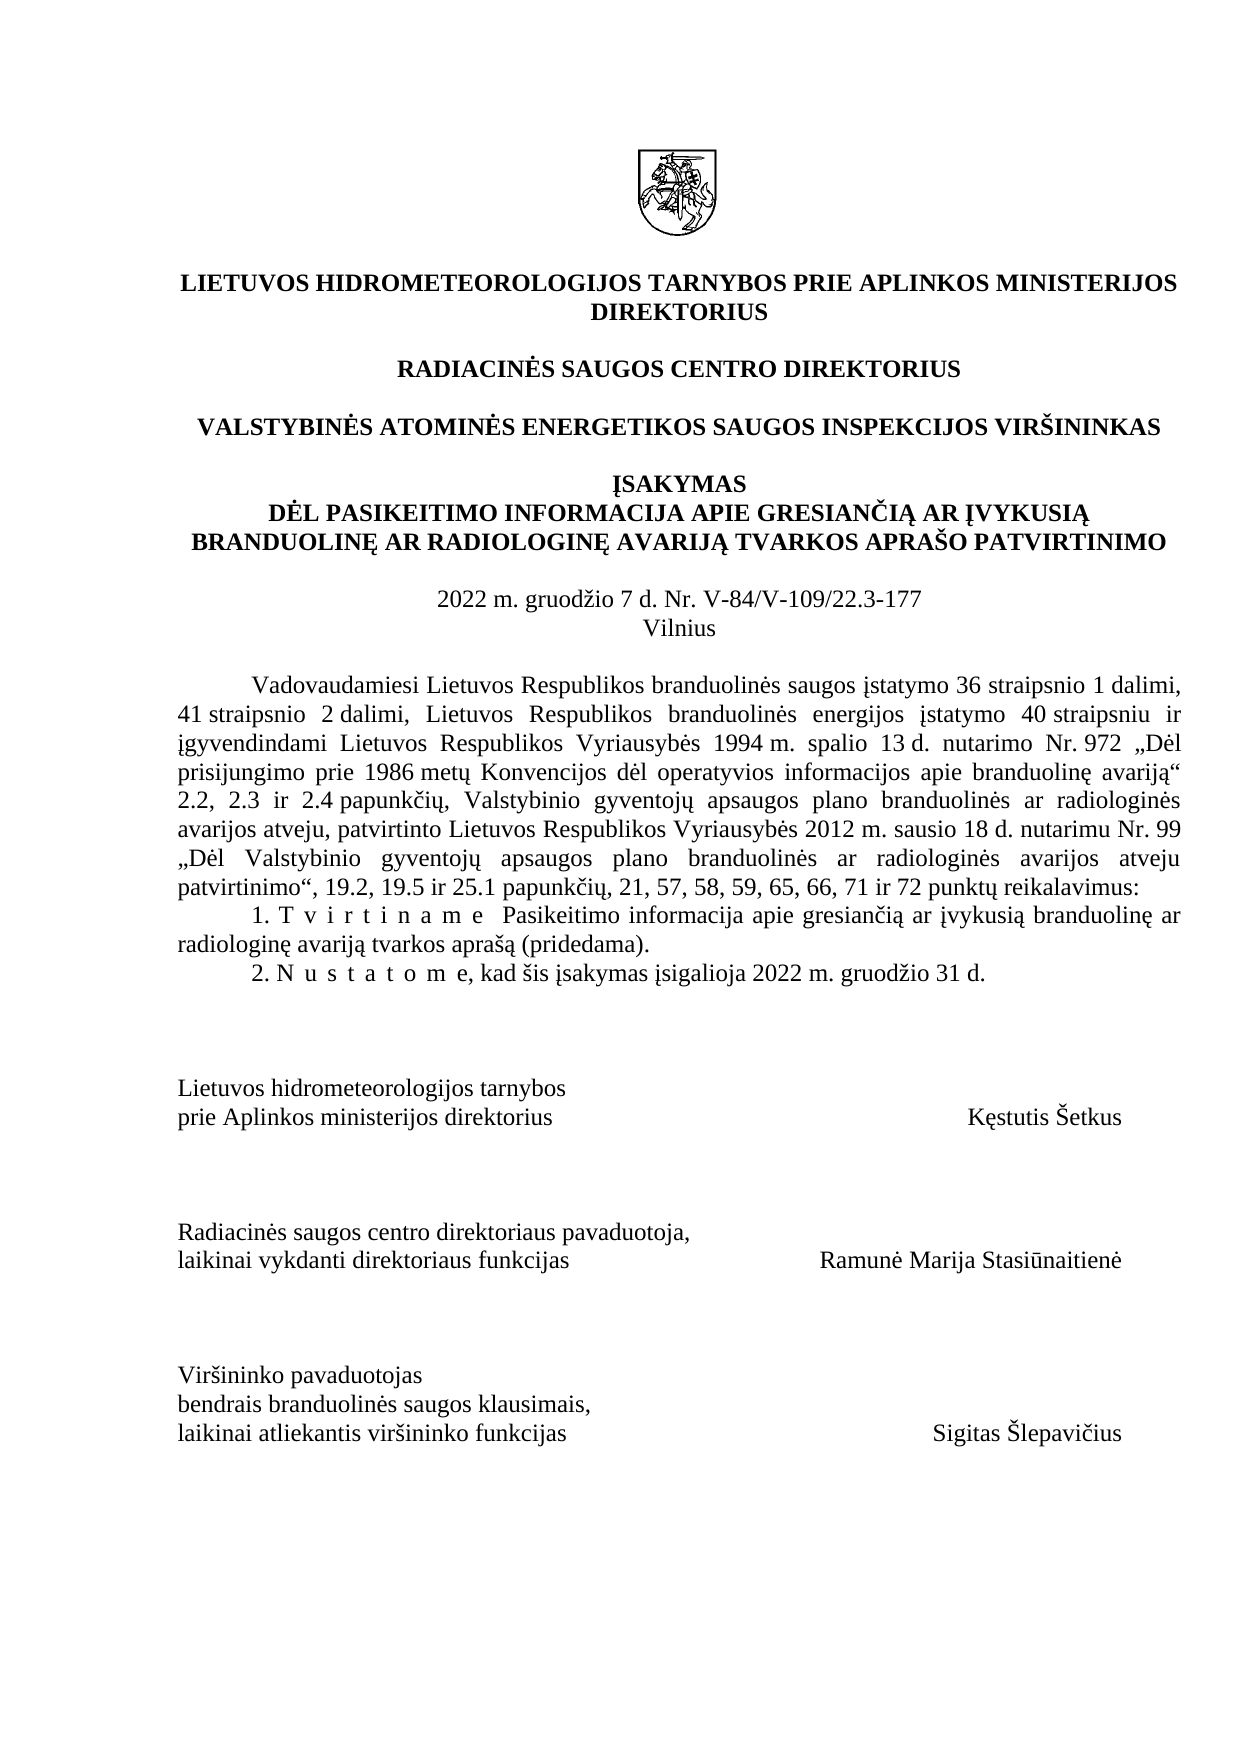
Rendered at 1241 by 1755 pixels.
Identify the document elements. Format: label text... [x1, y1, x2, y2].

text 1. Tvirtiname Pasikeitimo informacija apie gresiančią ar įvykusią branduolinę ar radiologinę avariją tvarkos aprašą (pridedama). [177, 900, 1181, 958]
text prie Aplinkos ministerijos direktorius Kęstutis Šetkus [177, 1102, 1181, 1130]
text Radiacinės saugos centro direktoriaus pavaduotoja, [177, 1217, 1181, 1245]
text Lietuvos hidrometeorologijos tarnybos [177, 1073, 1181, 1102]
text RadiacinĖS SAUGOs CENTRO DIREKTORIUS [177, 354, 1181, 383]
text laikinai atliekantis viršininko funkcijas Sigitas Šlepavičius [177, 1418, 1181, 1447]
text 2. Nustatome, kad šis įsakymas įsigalioja 2022 m. gruodžio 31 d. [177, 958, 1181, 987]
text 2022 m. gruodžio 7 d. Nr. V-84/V-109/22.3-177 [177, 584, 1181, 613]
text ĮSAKYMAS [177, 469, 1181, 498]
text Vilnius [177, 613, 1181, 642]
text LIETUVOS HIDROMETEOROLOGIJOS TARNYBOS PRIE APLINKOS MINISTERIJOS DIREKTORIUS [177, 268, 1181, 325]
text Vadovaudamiesi Lietuvos Respublikos branduolinės saugos įstatymo 36 straipsnio 1 dalimi, 41 straipsnio 2 dalimi, Lietuvos Respublikos branduolinės energijos įstatymo 40 straipsniu ir įgyvendindami Lietuvos Respublikos Vyriausybės 1994 m. spalio 13 d. nutarimo Nr. 972 „Dėl prisijungimo prie 1986 metų Konvencijos dėl operatyvios informacijos apie branduolinę avariją“ 2.2, 2.3 ir 2.4 papunkčių, Valstybinio gyventojų apsaugos plano branduolinės ar radiologinės avarijos atveju, patvirtinto Lietuvos Respublikos Vyriausybės 2012 m. sausio 18 d. nutarimu Nr. 99 „Dėl Valstybinio gyventojų apsaugos plano branduolinės ar radiologinės avarijos atveju patvirtinimo“, 19.2, 19.5 ir 25.1 papunkčių, 21, 57, 58, 59, 65, 66, 71 ir 72 punktų reikalavimus: [177, 670, 1181, 900]
text Viršininko pavaduotojas [177, 1360, 1181, 1389]
text laikinai vykdanti direktoriaus funkcijas Ramunė Marija Stasiūnaitienė [177, 1245, 1181, 1274]
text VALSTYBINĖS ATOMINĖS ENERGETIKOS SAUGOS INSPEKCIJOS VIRŠININKAS [177, 412, 1181, 440]
text DĖL PASIKEITIMO INFORMACIJA APIE GReSIANČIĄ AR ĮVYKUSIĄ BRANDUOLINĘ AR RADIOLOGINĘ AVARIJĄ TVARKOS APRAŠO PATVIRTINIMO [177, 498, 1181, 555]
text bendrais branduolinės saugos klausimais, [177, 1389, 1181, 1418]
